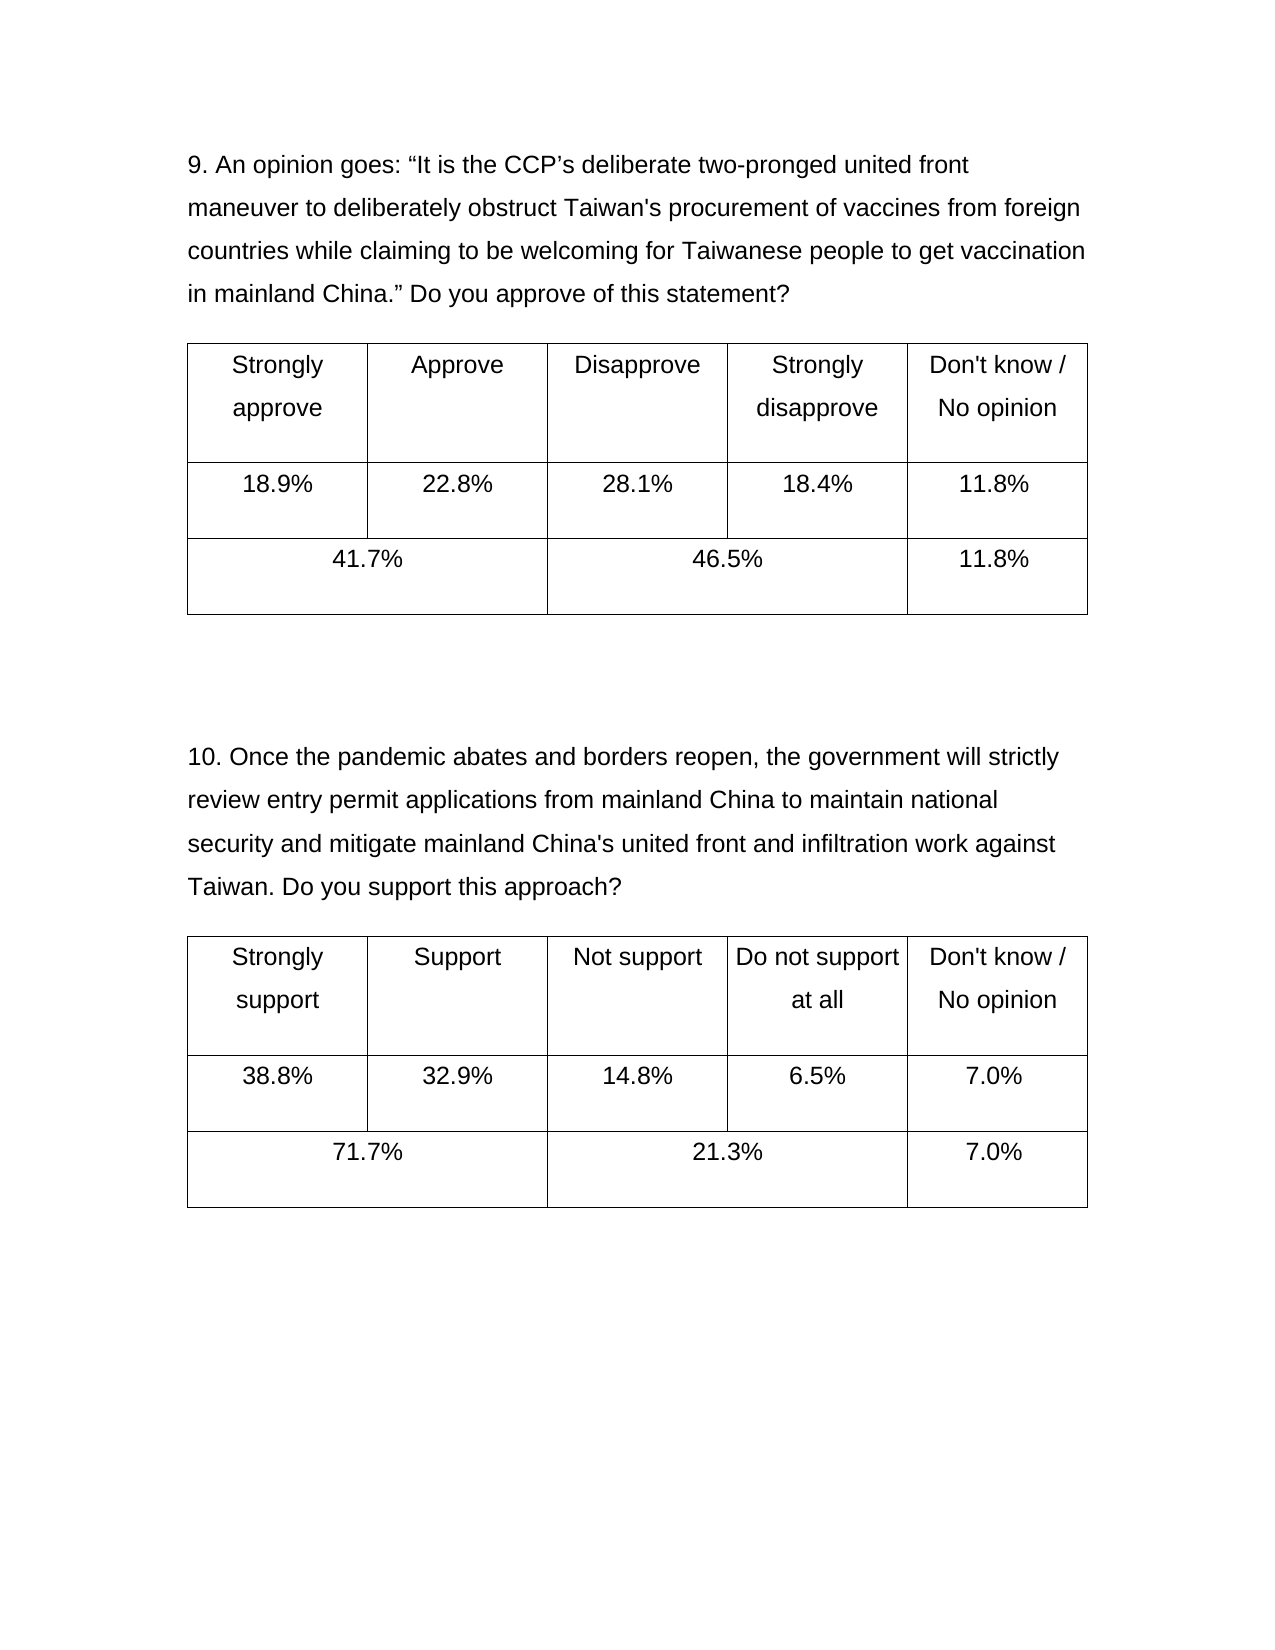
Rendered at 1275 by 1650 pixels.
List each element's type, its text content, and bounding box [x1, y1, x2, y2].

table_cell 18.9% [188, 463, 367, 538]
table_cell 7.0% [908, 1056, 1087, 1131]
table_cell 11.8% [908, 463, 1087, 538]
table_cell 14.8% [548, 1056, 727, 1131]
table_header Do not support at all [728, 937, 907, 1055]
table_header Don't know / No opinion [908, 937, 1087, 1055]
table_header Disapprove [548, 344, 727, 462]
table_cell 71.7% [188, 1132, 547, 1206]
table_cell 41.7% [188, 539, 547, 614]
table_cell 32.9% [368, 1056, 547, 1131]
table_header Don't know / No opinion [908, 344, 1087, 462]
text 10. Once the pandemic abates and borders reopen, the government will strictly review entry permit applications from mainland China to maintain national security and mitigate mainland China's united front and infiltration work against Taiwan. Do you support this approach? [187, 742, 1087, 901]
table_header Not support [548, 937, 727, 1055]
text 9. An opinion goes: “It is the CCP’s deliberate two-pronged united front maneuver to deliberately obstruct Taiwan's procurement of vaccines from foreign countries while claiming to be welcoming for Taiwanese people to get vaccination in mainland China.” Do you approve of this statement? [187, 150, 1087, 308]
table_header Support [368, 937, 547, 1055]
table_cell 7.0% [908, 1132, 1087, 1206]
table_cell 6.5% [728, 1056, 907, 1131]
table_cell 21.3% [548, 1132, 907, 1206]
table_header Strongly approve [188, 344, 367, 462]
table_cell 11.8% [908, 539, 1087, 614]
table_header Strongly support [188, 937, 367, 1055]
table_header Approve [368, 344, 547, 462]
table_cell 28.1% [548, 463, 727, 538]
table_cell 18.4% [728, 463, 907, 538]
table_cell 46.5% [548, 539, 907, 614]
table_header Strongly disapprove [728, 344, 907, 462]
table_cell 38.8% [188, 1056, 367, 1131]
table_cell 22.8% [368, 463, 547, 538]
